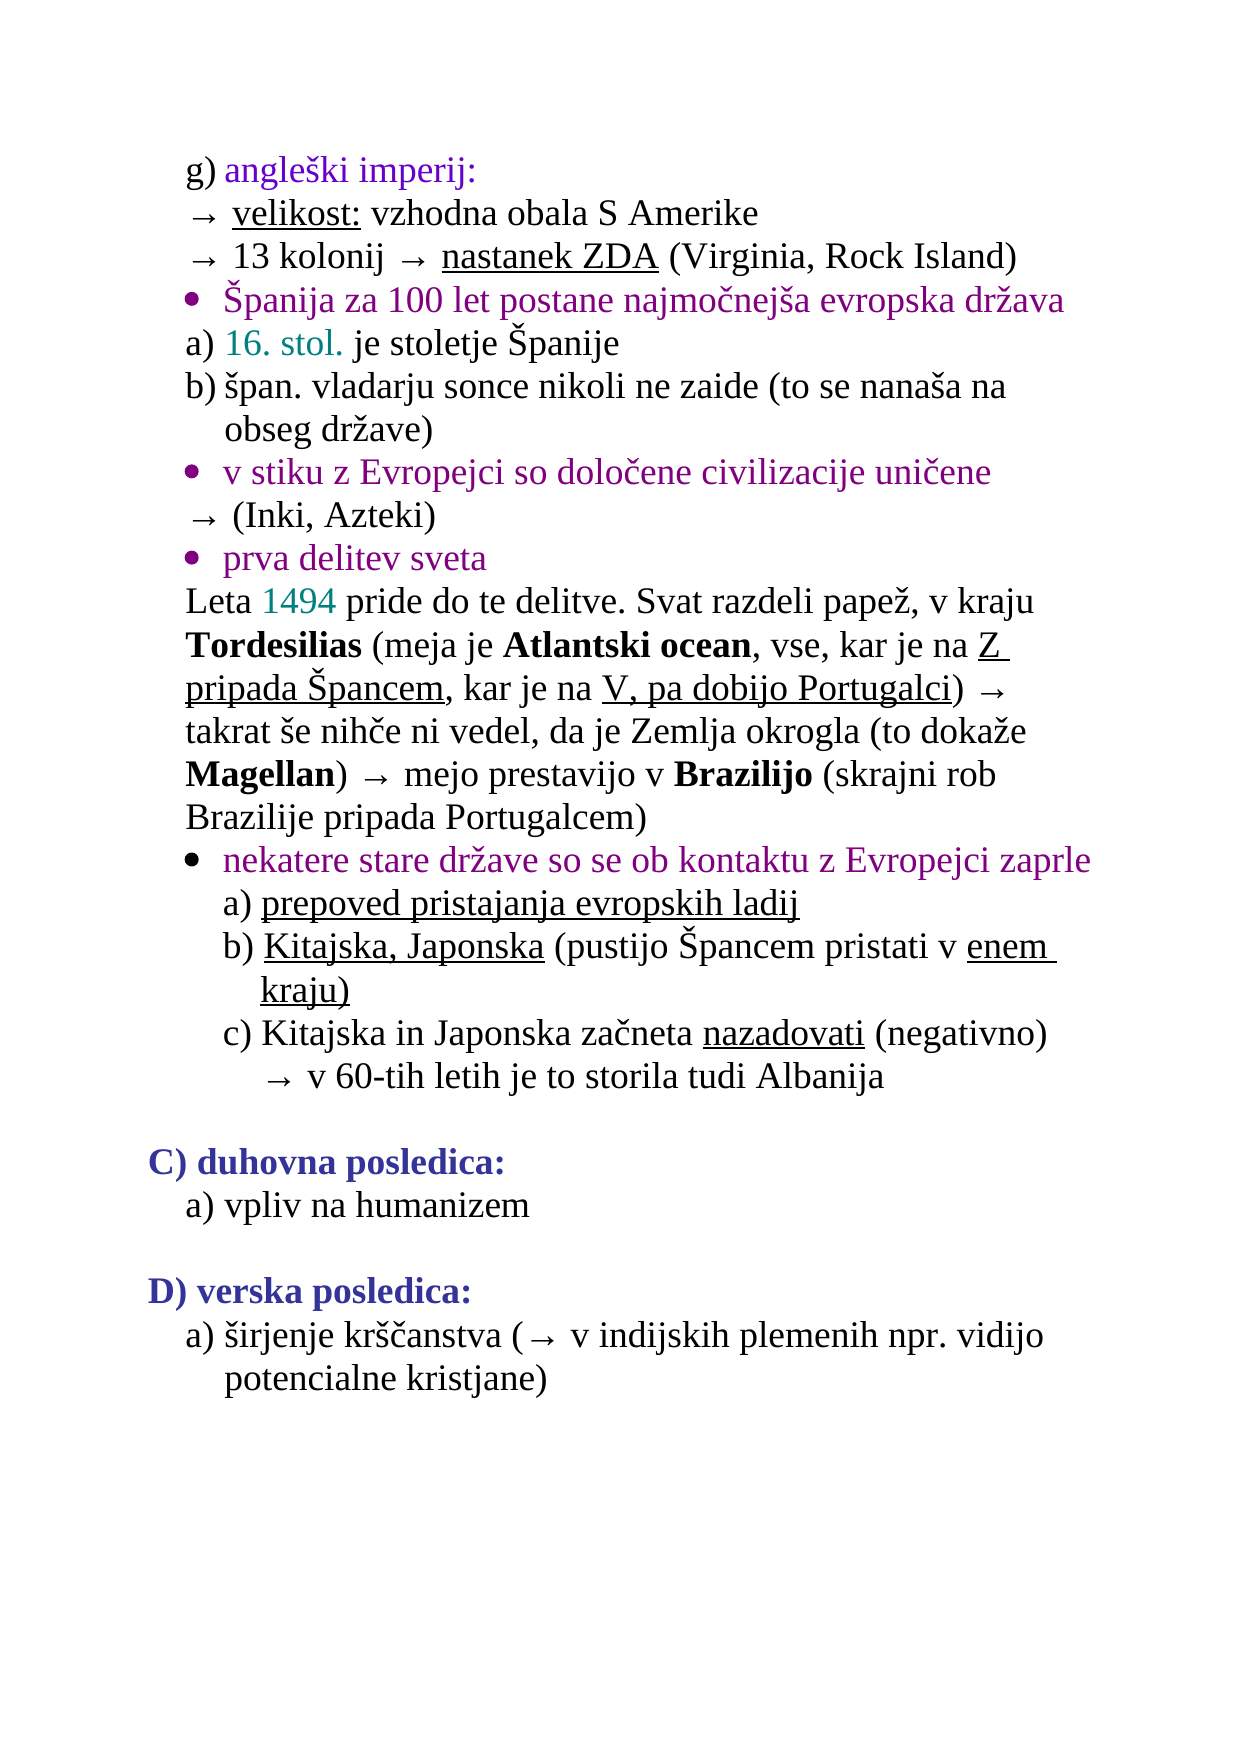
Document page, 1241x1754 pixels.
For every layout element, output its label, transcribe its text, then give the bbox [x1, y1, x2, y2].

list nekatere stare države so se ob kontaktu z Evropejci zaprle a) prepoved pristajanja evropskih ladij [185, 838, 1093, 924]
text → 13 kolonij → nastanek ZDA (Virginia, Rock Island) [185, 234, 1093, 277]
text D) verska posledica: [148, 1269, 1093, 1312]
list vpliv na humanizem [185, 1183, 1093, 1226]
text → (Inki, Azteki) [185, 493, 1093, 536]
text Leta 1494 pride do te delitve. Svat razdeli papež, v kraju Tordesilias (meja je Atlantski ocean, vse, kar je na Z pripada Špancem, kar je na V, pa dobijo Portugalci) → takrat še nihče ni vedel, da je Zemlja okrogla (to dokaže Magellan) → mejo prestavijo v Brazilijo (skrajni rob Brazilije pripada Portugalcem) [185, 579, 1093, 838]
list v stiku z Evropejci so določene civilizacije uničene [185, 449, 1093, 493]
text → velikost: vzhodna obala S Amerike [185, 191, 1093, 234]
list širjenje krščanstva (→ v indijskih plemenih npr. vidijo potencialne kristjane) [185, 1312, 1093, 1398]
list špan. vladarju sonce nikoli ne zaide (to se nanaša na obseg države) [185, 363, 1093, 449]
text b) Kitajska, Japonska (pustijo Špancem pristati v enem kraju) [223, 924, 1093, 1010]
text c) Kitajska in Japonska začneta nazadovati (negativno) → v 60-tih letih je to storila tudi Albanija [223, 1010, 1093, 1096]
list angleški imperij: [185, 148, 1093, 191]
text C) duhovna posledica: [148, 1139, 1093, 1183]
list 16. stol. je stoletje Španije [185, 320, 1093, 363]
list prva delitev sveta [185, 536, 1093, 579]
list Španija za 100 let postane najmočnejša evropska država [185, 277, 1093, 320]
